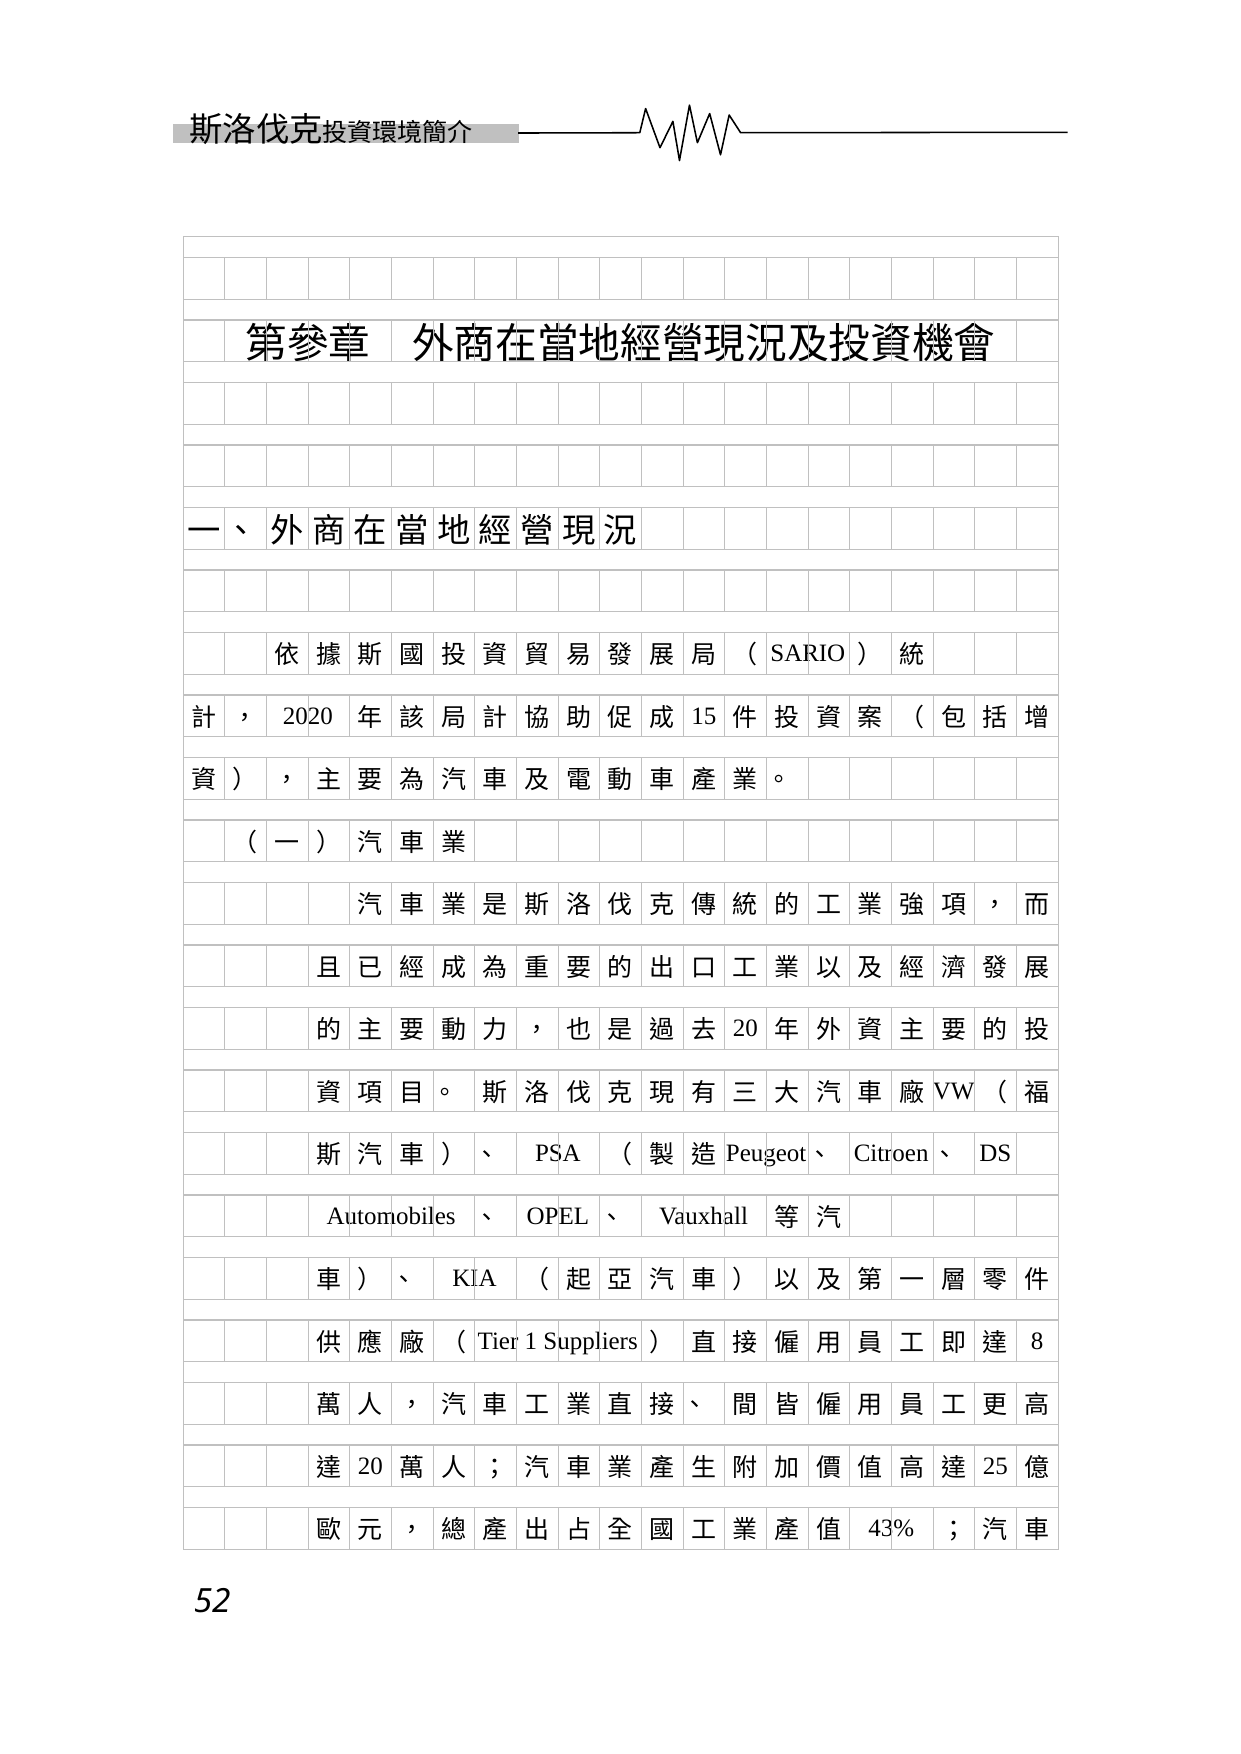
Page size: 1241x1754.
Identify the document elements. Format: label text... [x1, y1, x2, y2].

text 依據斯國投資貿易發展局（SARIO）統計，2020年該局計協助促成15件投資案（包括增資），主要為汽車及電動車產業。 [392, 696, 433, 736]
text 依據斯國投資貿易發展局（SARIO）統計，2020年該局計協助促成15件投資案（包括增資），主要為汽車及電動車產業。 [809, 758, 849, 799]
text 依據斯國投資貿易發展局（SARIO）統計，2020年該局計協助促成15件投資案（包括增資），主要為汽車及電動車產業。 [475, 696, 516, 736]
text 依據斯國投資貿易發展局（SARIO）統計，2020年該局計協助促成15件投資案（包括增資），主要為汽車及電動車產業。 [892, 758, 933, 799]
text 依據斯國投資貿易發展局（SARIO）統計，2020年該局計協助促成15件投資案（包括增資），主要為汽車及電動車產業。 [184, 737, 1058, 757]
text [684, 821, 724, 861]
text 依據斯國投資貿易發展局（SARIO）統計，2020年該局計協助促成15件投資案（包括增資），主要為汽車及電動車產業。 [850, 758, 891, 799]
text 業 [434, 821, 474, 861]
text 依據斯國投資貿易發展局（SARIO）統計，2020年該局計協助促成15件投資案（包括增資），主要為汽車及電動車產業。 [517, 633, 558, 674]
text 依據斯國投資貿易發展局（SARIO）統計，2020年該局計協助促成15件投資案（包括增資），主要為汽車及電動車產業。 [350, 758, 391, 799]
text 第參章 外商在當地經營現況及投資機會 [600, 321, 641, 361]
text 第參章 外商在當地經營現況及投資機會 [975, 321, 1016, 361]
text 一、外商在當地經營現況 [392, 508, 433, 549]
text 汽車業是斯洛伐克傳統的工業強項，而且已經成為重要的出口工業以及經濟發展的主要動力，也是過去20年外資主要的投資項目。斯洛伐克現有三大汽車廠VW（福斯汽車）、PSA（製造Peugeot、Citroen、DS Automobiles、OPEL、Vauxhall等汽車）、KIA（起亞汽車）以及第一層零件供應廠（Tier 1 Suppliers）直接僱用員工即達8萬人，汽車工業直接、間皆僱用員工更高達20萬人；汽車業產生附加價值高達25億歐元，總產出占全國工業產值43%；汽車及零配件出口直達170億歐元，占斯洛伐克總出口值35%。 [281, 925, 1058, 944]
text [642, 821, 683, 861]
text 一、外商在當地經營現況 [309, 508, 349, 549]
text 依據斯國投資貿易發展局（SARIO）統計，2020年該局計協助促成15件投資案（包括增資），主要為汽車及電動車產業。 [725, 758, 766, 799]
text 依據斯國投資貿易發展局（SARIO）統計，2020年該局計協助促成15件投資案（包括增資），主要為汽車及電動車產業。 [642, 633, 683, 674]
text 第參章 外商在當地經營現況及投資機會 [1017, 321, 1058, 361]
text [892, 821, 933, 861]
text 依據斯國投資貿易發展局（SARIO）統計，2020年該局計協助促成15件投資案（包括增資），主要為汽車及電動車產業。 [225, 696, 266, 736]
text 依據斯國投資貿易發展局（SARIO）統計，2020年該局計協助促成15件投資案（包括增資），主要為汽車及電動車產業。 [600, 633, 641, 674]
text [934, 821, 974, 861]
text 依據斯國投資貿易發展局（SARIO）統計，2020年該局計協助促成15件投資案（包括增資），主要為汽車及電動車產業。 [434, 633, 474, 674]
text 依據斯國投資貿易發展局（SARIO）統計，2020年該局計協助促成15件投資案（包括增資），主要為汽車及電動車產業。 [975, 696, 1016, 736]
text 依據斯國投資貿易發展局（SARIO）統計，2020年該局計協助促成15件投資案（包括增資），主要為汽車及電動車產業。 [225, 758, 266, 799]
text 一、外商在當地經營現況 [975, 508, 1016, 549]
text 依據斯國投資貿易發展局（SARIO）統計，2020年該局計協助促成15件投資案（包括增資），主要為汽車及電動車產業。 [809, 696, 849, 736]
text 依據斯國投資貿易發展局（SARIO）統計，2020年該局計協助促成15件投資案（包括增資），主要為汽車及電動車產業。 [725, 696, 766, 736]
text 汽車業是斯洛伐克傳統的工業強項，而且已經成為重要的出口工業以及經濟發展的主要動力，也是過去20年外資主要的投資項目。斯洛伐克現有三大汽車廠VW（福斯汽車）、PSA（製造Peugeot、Citroen、DS Automobiles、OPEL、Vauxhall等汽車）、KIA（起亞汽車）以及第一層零件供應廠（Tier 1 Suppliers）直接僱用員工即達8萬人，汽車工業直接、間皆僱用員工更高達20萬人；汽車業產生附加價值高達25億歐元，總產出占全國工業產值43%；汽車及零配件出口直達170億歐元，占斯洛伐克總出口值35%。 [281, 1175, 1058, 1194]
text 依據斯國投資貿易發展局（SARIO）統計，2020年該局計協助促成15件投資案（包括增資），主要為汽車及電動車產業。 [517, 696, 558, 736]
text 依據斯國投資貿易發展局（SARIO）統計，2020年該局計協助促成15件投資案（包括增資），主要為汽車及電動車產業。 [267, 633, 308, 674]
text 第參章 外商在當地經營現況及投資機會 [309, 321, 349, 361]
text 一、外商在當地經營現況 [684, 508, 724, 549]
text 一、外商在當地經營現況 [600, 508, 641, 549]
text 依據斯國投資貿易發展局（SARIO）統計，2020年該局計協助促成15件投資案（包括增資），主要為汽車及電動車產業。 [975, 758, 1016, 799]
text 第參章 外商在當地經營現況及投資機會 [267, 321, 308, 361]
text 依據斯國投資貿易發展局（SARIO）統計，2020年該局計協助促成15件投資案（包括增資），主要為汽車及電動車產業。 [517, 758, 558, 799]
text 依據斯國投資貿易發展局（SARIO）統計，2020年該局計協助促成15件投資案（包括增資），主要為汽車及電動車產業。 [350, 633, 391, 674]
text 第參章 外商在當地經營現況及投資機會 [684, 321, 724, 361]
text 車 [392, 821, 433, 861]
text 依據斯國投資貿易發展局（SARIO）統計，2020年該局計協助促成15件投資案（包括增資），主要為汽車及電動車產業。 [725, 633, 766, 674]
text [975, 821, 1016, 861]
text 第參章 外商在當地經營現況及投資機會 [225, 321, 266, 361]
text 依據斯國投資貿易發展局（SARIO）統計，2020年該局計協助促成15件投資案（包括增資），主要為汽車及電動車產業。 [559, 633, 599, 674]
text 第參章 外商在當地經營現況及投資機會 [767, 321, 808, 361]
text 汽車業是斯洛伐克傳統的工業強項，而且已經成為重要的出口工業以及經濟發展的主要動力，也是過去20年外資主要的投資項目。斯洛伐克現有三大汽車廠VW（福斯汽車）、PSA（製造Peugeot、Citroen、DS Automobiles、OPEL、Vauxhall等汽車）、KIA（起亞汽車）以及第一層零件供應廠（Tier 1 Suppliers）直接僱用員工即達8萬人，汽車工業直接、間皆僱用員工更高達20萬人；汽車業產生附加價值高達25億歐元，總產出占全國工業產值43%；汽車及零配件出口直達170億歐元，占斯洛伐克總出口值35%。 [281, 1362, 1058, 1382]
text 第參章 外商在當地經營現況及投資機會 [559, 321, 599, 361]
text 依據斯國投資貿易發展局（SARIO）統計，2020年該局計協助促成15件投資案（包括增資），主要為汽車及電動車產業。 [934, 633, 974, 674]
text 第參章 外商在當地經營現況及投資機會 [350, 321, 391, 361]
text 依據斯國投資貿易發展局（SARIO）統計，2020年該局計協助促成15件投資案（包括增資），主要為汽車及電動車產業。 [309, 633, 349, 674]
text [559, 821, 599, 861]
text 第參章 外商在當地經營現況及投資機會 [392, 321, 433, 361]
text 一、外商在當地經營現況 [517, 508, 558, 549]
text 汽 [350, 821, 391, 861]
text 第參章 外商在當地經營現況及投資機會 [850, 321, 891, 361]
text [850, 821, 891, 861]
text [207, 821, 224, 861]
text 汽車業是斯洛伐克傳統的工業強項，而且已經成為重要的出口工業以及經濟發展的主要動力，也是過去20年外資主要的投資項目。斯洛伐克現有三大汽車廠VW（福斯汽車）、PSA（製造Peugeot、Citroen、DS Automobiles、OPEL、Vauxhall等汽車）、KIA（起亞汽車）以及第一層零件供應廠（Tier 1 Suppliers）直接僱用員工即達8萬人，汽車工業直接、間皆僱用員工更高達20萬人；汽車業產生附加價值高達25億歐元，總產出占全國工業產值43%；汽車及零配件出口直達170億歐元，占斯洛伐克總出口值35%。 [281, 1300, 1058, 1319]
text 依據斯國投資貿易發展局（SARIO）統計，2020年該局計協助促成15件投資案（包括增資），主要為汽車及電動車產業。 [225, 633, 266, 674]
text 第參章 外商在當地經營現況及投資機會 [184, 300, 1058, 319]
text 依據斯國投資貿易發展局（SARIO）統計，2020年該局計協助促成15件投資案（包括增資），主要為汽車及電動車產業。 [767, 633, 808, 674]
text 依據斯國投資貿易發展局（SARIO）統計，2020年該局計協助促成15件投資案（包括增資），主要為汽車及電動車產業。 [767, 758, 808, 799]
text 依據斯國投資貿易發展局（SARIO）統計，2020年該局計協助促成15件投資案（包括增資），主要為汽車及電動車產業。 [850, 633, 891, 674]
text 依據斯國投資貿易發展局（SARIO）統計，2020年該局計協助促成15件投資案（包括增資），主要為汽車及電動車產業。 [1017, 696, 1058, 736]
text 汽車業是斯洛伐克傳統的工業強項，而且已經成為重要的出口工業以及經濟發展的主要動力，也是過去20年外資主要的投資項目。斯洛伐克現有三大汽車廠VW（福斯汽車）、PSA（製造Peugeot、Citroen、DS Automobiles、OPEL、Vauxhall等汽車）、KIA（起亞汽車）以及第一層零件供應廠（Tier 1 Suppliers）直接僱用員工即達8萬人，汽車工業直接、間皆僱用員工更高達20萬人；汽車業產生附加價值高達25億歐元，總產出占全國工業產值43%；汽車及零配件出口直達170億歐元，占斯洛伐克總出口值35%。 [281, 1112, 1058, 1132]
text 一、外商在當地經營現況 [850, 508, 891, 549]
text 依據斯國投資貿易發展局（SARIO）統計，2020年該局計協助促成15件投資案（包括增資），主要為汽車及電動車產業。 [267, 696, 308, 736]
text 第參章 外商在當地經營現況及投資機會 [184, 321, 224, 361]
text 第參章 外商在當地經營現況及投資機會 [892, 321, 933, 361]
text 依據斯國投資貿易發展局（SARIO）統計，2020年該局計協助促成15件投資案（包括增資），主要為汽車及電動車產業。 [350, 696, 391, 736]
text 依據斯國投資貿易發展局（SARIO）統計，2020年該局計協助促成15件投資案（包括增資），主要為汽車及電動車產業。 [850, 696, 891, 736]
text 一、外商在當地經營現況 [434, 508, 474, 549]
text 汽車業是斯洛伐克傳統的工業強項，而且已經成為重要的出口工業以及經濟發展的主要動力，也是過去20年外資主要的投資項目。斯洛伐克現有三大汽車廠VW（福斯汽車）、PSA（製造Peugeot、Citroen、DS Automobiles、OPEL、Vauxhall等汽車）、KIA（起亞汽車）以及第一層零件供應廠（Tier 1 Suppliers）直接僱用員工即達8萬人，汽車工業直接、間皆僱用員工更高達20萬人；汽車業產生附加價值高達25億歐元，總產出占全國工業產值43%；汽車及零配件出口直達170億歐元，占斯洛伐克總出口值35%。 [281, 1050, 1058, 1069]
text [600, 821, 641, 861]
text 依據斯國投資貿易發展局（SARIO）統計，2020年該局計協助促成15件投資案（包括增資），主要為汽車及電動車產業。 [184, 633, 224, 674]
text 第參章 外商在當地經營現況及投資機會 [642, 321, 683, 361]
text 依據斯國投資貿易發展局（SARIO）統計，2020年該局計協助促成15件投資案（包括增資），主要為汽車及電動車產業。 [975, 633, 1016, 674]
text 第參章 外商在當地經營現況及投資機會 [517, 321, 558, 361]
text 一、外商在當地經營現況 [184, 487, 1058, 507]
text 依據斯國投資貿易發展局（SARIO）統計，2020年該局計協助促成15件投資案（包括增資），主要為汽車及電動車產業。 [934, 758, 974, 799]
text 依據斯國投資貿易發展局（SARIO）統計，2020年該局計協助促成15件投資案（包括增資），主要為汽車及電動車產業。 [559, 758, 599, 799]
text 依據斯國投資貿易發展局（SARIO）統計，2020年該局計協助促成15件投資案（包括增資），主要為汽車及電動車產業。 [434, 758, 474, 799]
text 依據斯國投資貿易發展局（SARIO）統計，2020年該局計協助促成15件投資案（包括增資），主要為汽車及電動車產業。 [184, 758, 224, 799]
text 一、外商在當地經營現況 [559, 508, 599, 549]
text 一、外商在當地經營現況 [809, 508, 849, 549]
text 依據斯國投資貿易發展局（SARIO）統計，2020年該局計協助促成15件投資案（包括增資），主要為汽車及電動車產業。 [475, 758, 516, 799]
text ） [309, 821, 349, 861]
text 依據斯國投資貿易發展局（SARIO）統計，2020年該局計協助促成15件投資案（包括增資），主要為汽車及電動車產業。 [642, 758, 683, 799]
text 依據斯國投資貿易發展局（SARIO）統計，2020年該局計協助促成15件投資案（包括增資），主要為汽車及電動車產業。 [767, 696, 808, 736]
text 一、外商在當地經營現況 [184, 508, 224, 549]
text （ [225, 821, 266, 861]
text 依據斯國投資貿易發展局（SARIO）統計，2020年該局計協助促成15件投資案（包括增資），主要為汽車及電動車產業。 [475, 633, 516, 674]
text 依據斯國投資貿易發展局（SARIO）統計，2020年該局計協助促成15件投資案（包括增資），主要為汽車及電動車產業。 [1017, 758, 1058, 799]
text 一、外商在當地經營現況 [725, 508, 766, 549]
text 一、外商在當地經營現況 [1017, 508, 1058, 549]
text 依據斯國投資貿易發展局（SARIO）統計，2020年該局計協助促成15件投資案（包括增資），主要為汽車及電動車產業。 [559, 696, 599, 736]
text 第參章 外商在當地經營現況及投資機會 [434, 321, 474, 361]
text 依據斯國投資貿易發展局（SARIO）統計，2020年該局計協助促成15件投資案（包括增資），主要為汽車及電動車產業。 [684, 633, 724, 674]
text [1017, 821, 1058, 861]
text 依據斯國投資貿易發展局（SARIO）統計，2020年該局計協助促成15件投資案（包括增資），主要為汽車及電動車產業。 [267, 758, 308, 799]
text [475, 821, 516, 861]
text 一、外商在當地經營現況 [934, 508, 974, 549]
text 一、外商在當地經營現況 [642, 508, 683, 549]
text 依據斯國投資貿易發展局（SARIO）統計，2020年該局計協助促成15件投資案（包括增資），主要為汽車及電動車產業。 [1017, 633, 1058, 674]
text 汽車業是斯洛伐克傳統的工業強項，而且已經成為重要的出口工業以及經濟發展的主要動力，也是過去20年外資主要的投資項目。斯洛伐克現有三大汽車廠VW（福斯汽車）、PSA（製造Peugeot、Citroen、DS Automobiles、OPEL、Vauxhall等汽車）、KIA（起亞汽車）以及第一層零件供應廠（Tier 1 Suppliers）直接僱用員工即達8萬人，汽車工業直接、間皆僱用員工更高達20萬人；汽車業產生附加價值高達25億歐元，總產出占全國工業產值43%；汽車及零配件出口直達170億歐元，占斯洛伐克總出口值35%。 [281, 1487, 1058, 1507]
text 一、外商在當地經營現況 [350, 508, 391, 549]
text 一、外商在當地經營現況 [767, 508, 808, 549]
text [809, 821, 849, 861]
text 汽車業是斯洛伐克傳統的工業強項，而且已經成為重要的出口工業以及經濟發展的主要動力，也是過去20年外資主要的投資項目。斯洛伐克現有三大汽車廠VW（福斯汽車）、PSA（製造Peugeot、Citroen、DS Automobiles、OPEL、Vauxhall等汽車）、KIA（起亞汽車）以及第一層零件供應廠（Tier 1 Suppliers）直接僱用員工即達8萬人，汽車工業直接、間皆僱用員工更高達20萬人；汽車業產生附加價值高達25億歐元，總產出占全國工業產值43%；汽車及零配件出口直達170億歐元，占斯洛伐克總出口值35%。 [281, 1237, 1058, 1257]
text 依據斯國投資貿易發展局（SARIO）統計，2020年該局計協助促成15件投資案（包括增資），主要為汽車及電動車產業。 [892, 633, 933, 674]
text 依據斯國投資貿易發展局（SARIO）統計，2020年該局計協助促成15件投資案（包括增資），主要為汽車及電動車產業。 [934, 696, 974, 736]
text 汽車業是斯洛伐克傳統的工業強項，而且已經成為重要的出口工業以及經濟發展的主要動力，也是過去20年外資主要的投資項目。斯洛伐克現有三大汽車廠VW（福斯汽車）、PSA（製造Peugeot、Citroen、DS Automobiles、OPEL、Vauxhall等汽車）、KIA（起亞汽車）以及第一層零件供應廠（Tier 1 Suppliers）直接僱用員工即達8萬人，汽車工業直接、間皆僱用員工更高達20萬人；汽車業產生附加價值高達25億歐元，總產出占全國工業產值43%；汽車及零配件出口直達170億歐元，占斯洛伐克總出口值35%。 [281, 987, 1058, 1007]
text [517, 821, 558, 861]
text 依據斯國投資貿易發展局（SARIO）統計，2020年該局計協助促成15件投資案（包括增資），主要為汽車及電動車產業。 [684, 758, 724, 799]
text [767, 821, 808, 861]
text 第參章 外商在當地經營現況及投資機會 [809, 321, 849, 361]
text 依據斯國投資貿易發展局（SARIO）統計，2020年該局計協助促成15件投資案（包括增資），主要為汽車及電動車產業。 [809, 633, 849, 674]
text 依據斯國投資貿易發展局（SARIO）統計，2020年該局計協助促成15件投資案（包括增資），主要為汽車及電動車產業。 [892, 696, 933, 736]
text 一、外商在當地經營現況 [267, 508, 308, 549]
text 依據斯國投資貿易發展局（SARIO）統計，2020年該局計協助促成15件投資案（包括增資），主要為汽車及電動車產業。 [600, 758, 641, 799]
text 第參章 外商在當地經營現況及投資機會 [725, 321, 766, 361]
text 一、外商在當地經營現況 [892, 508, 933, 549]
text 汽車業是斯洛伐克傳統的工業強項，而且已經成為重要的出口工業以及經濟發展的主要動力，也是過去20年外資主要的投資項目。斯洛伐克現有三大汽車廠VW（福斯汽車）、PSA（製造Peugeot、Citroen、DS Automobiles、OPEL、Vauxhall等汽車）、KIA（起亞汽車）以及第一層零件供應廠（Tier 1 Suppliers）直接僱用員工即達8萬人，汽車工業直接、間皆僱用員工更高達20萬人；汽車業產生附加價值高達25億歐元，總產出占全國工業產值43%；汽車及零配件出口直達170億歐元，占斯洛伐克總出口值35%。 [281, 1425, 1058, 1444]
text [725, 821, 766, 861]
text 依據斯國投資貿易發展局（SARIO）統計，2020年該局計協助促成15件投資案（包括增資），主要為汽車及電動車產業。 [684, 696, 724, 736]
text 依據斯國投資貿易發展局（SARIO）統計，2020年該局計協助促成15件投資案（包括增資），主要為汽車及電動車產業。 [184, 696, 224, 736]
text 依據斯國投資貿易發展局（SARIO）統計，2020年該局計協助促成15件投資案（包括增資），主要為汽車及電動車產業。 [309, 696, 349, 736]
text 依據斯國投資貿易發展局（SARIO）統計，2020年該局計協助促成15件投資案（包括增資），主要為汽車及電動車產業。 [642, 696, 683, 736]
text 第參章 外商在當地經營現況及投資機會 [475, 321, 516, 361]
text 依據斯國投資貿易發展局（SARIO）統計，2020年該局計協助促成15件投資案（包括增資），主要為汽車及電動車產業。 [184, 675, 1058, 694]
text 一、外商在當地經營現況 [475, 508, 516, 549]
text 依據斯國投資貿易發展局（SARIO）統計，2020年該局計協助促成15件投資案（包括增資），主要為汽車及電動車產業。 [392, 758, 433, 799]
text 依據斯國投資貿易發展局（SARIO）統計，2020年該局計協助促成15件投資案（包括增資），主要為汽車及電動車產業。 [434, 696, 474, 736]
text 依據斯國投資貿易發展局（SARIO）統計，2020年該局計協助促成15件投資案（包括增資），主要為汽車及電動車產業。 [600, 696, 641, 736]
text 一 [267, 821, 308, 861]
text 依據斯國投資貿易發展局（SARIO）統計，2020年該局計協助促成15件投資案（包括增資），主要為汽車及電動車產業。 [309, 758, 349, 799]
text 一、外商在當地經營現況 [225, 508, 266, 549]
text 依據斯國投資貿易發展局（SARIO）統計，2020年該局計協助促成15件投資案（包括增資），主要為汽車及電動車產業。 [184, 612, 1058, 632]
text [207, 800, 1058, 819]
text 依據斯國投資貿易發展局（SARIO）統計，2020年該局計協助促成15件投資案（包括增資），主要為汽車及電動車產業。 [392, 633, 433, 674]
text 第參章 外商在當地經營現況及投資機會 [934, 321, 974, 361]
text 汽車業是斯洛伐克傳統的工業強項，而且已經成為重要的出口工業以及經濟發展的主要動力，也是過去20年外資主要的投資項目。斯洛伐克現有三大汽車廠VW（福斯汽車）、PSA（製造Peugeot、Citroen、DS Automobiles、OPEL、Vauxhall等汽車）、KIA（起亞汽車）以及第一層零件供應廠（Tier 1 Suppliers）直接僱用員工即達8萬人，汽車工業直接、間皆僱用員工更高達20萬人；汽車業產生附加價值高達25億歐元，總產出占全國工業產值43%；汽車及零配件出口直達170億歐元，占斯洛伐克總出口值35%。 [281, 862, 1058, 882]
